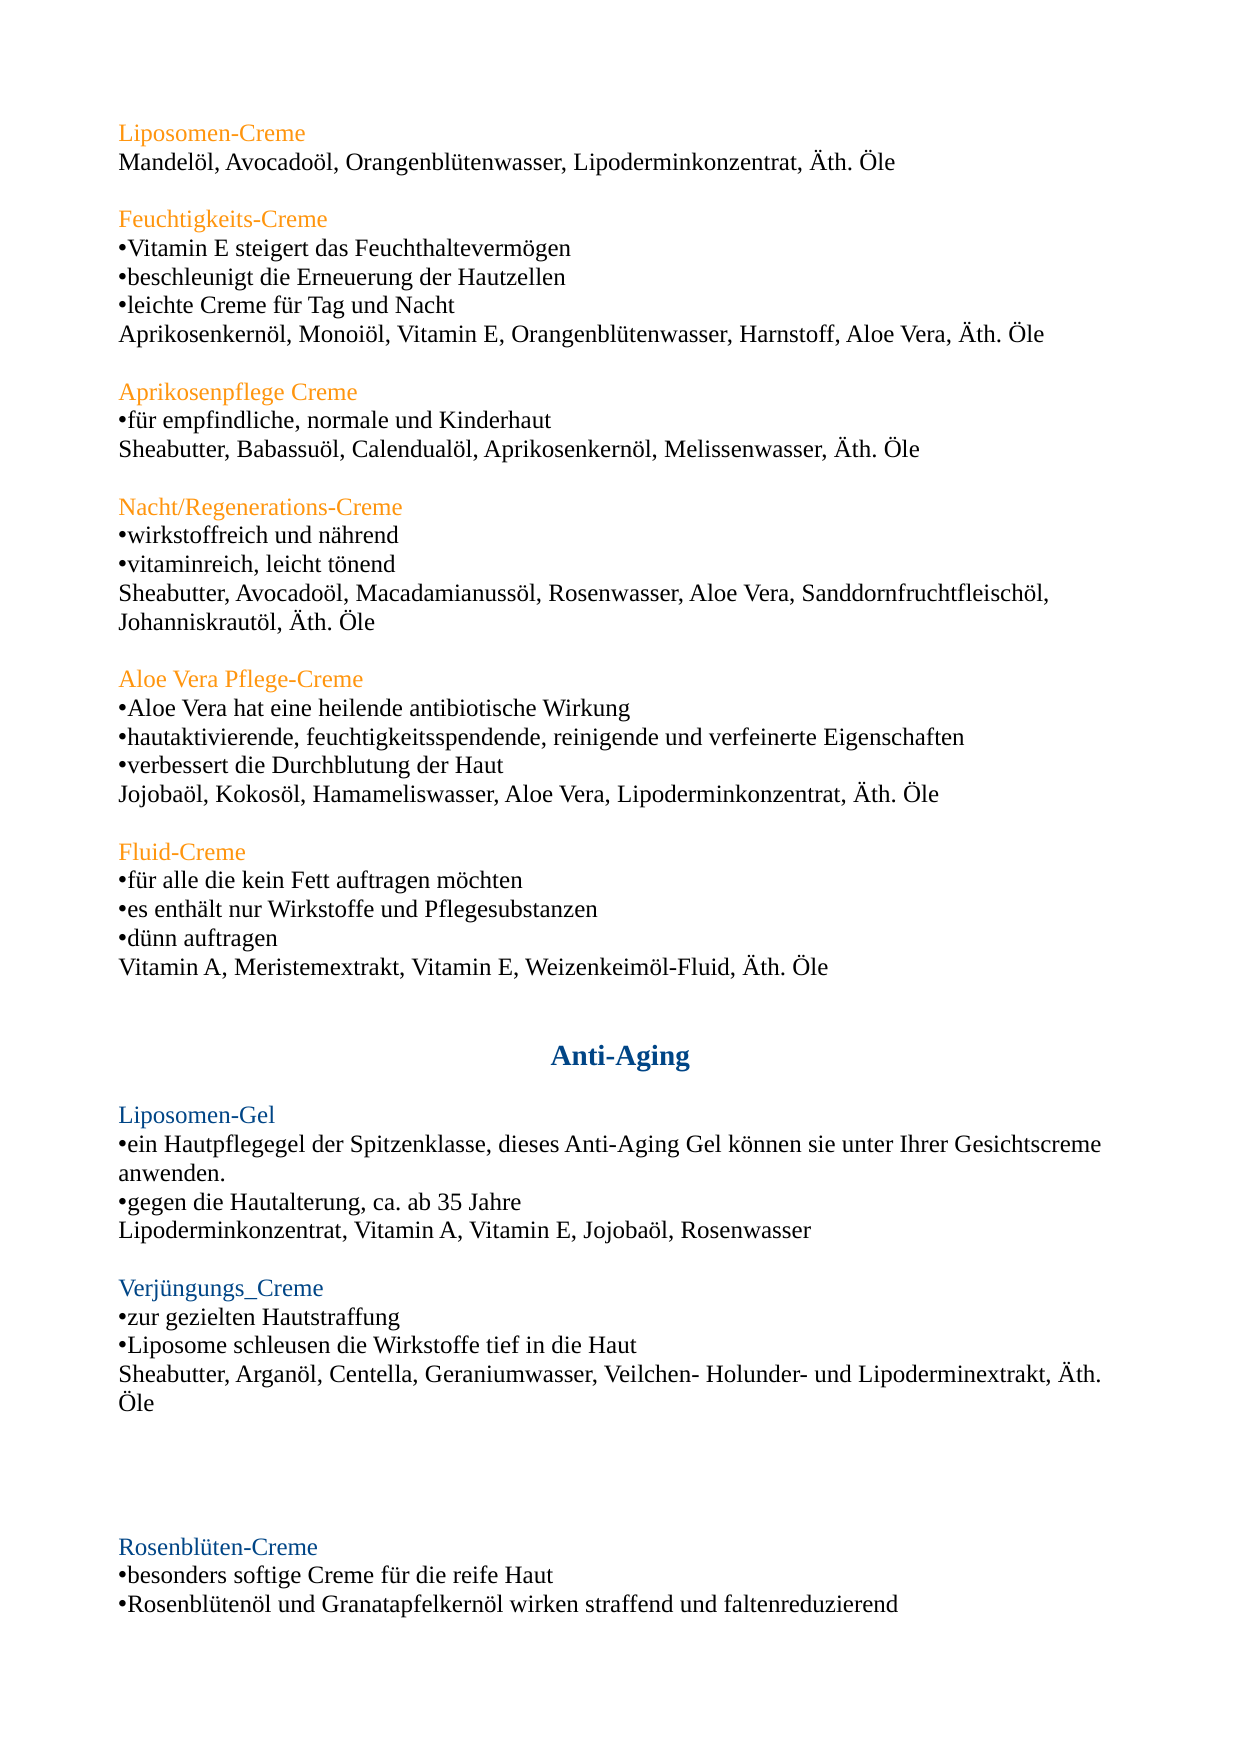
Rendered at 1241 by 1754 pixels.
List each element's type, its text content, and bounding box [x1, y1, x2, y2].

list zur gezielten Hautstraffung [118, 1302, 1122, 1330]
list Vitamin E steigert das Feuchthaltevermögen [118, 233, 1122, 262]
text Sheabutter, Avocadoöl, Macadamianussöl, Rosenwasser, Aloe Vera, Sanddornfruchtfleischöl, Johanniskrautöl, Äth. Öle [118, 578, 1122, 636]
text Feuchtigkeits-Creme [118, 204, 1122, 233]
text Aloe Vera Pflege-Creme [118, 664, 1122, 693]
text Aprikosenpflege Creme [118, 377, 1122, 406]
text Lipoderminkonzentrat, Vitamin A, Vitamin E, Jojobaöl, Rosenwasser [118, 1215, 1122, 1244]
list verbessert die Durchblutung der Haut [118, 751, 1122, 779]
text Sheabutter, Arganöl, Centella, Geraniumwasser, Veilchen- Holunder- und Lipoderminextrakt, Äth. Öle [118, 1359, 1122, 1417]
list vitaminreich, leicht tönend [118, 549, 1122, 578]
list Rosenblütenöl und Granatapfelkernöl wirken straffend und faltenreduzierend [118, 1589, 1122, 1618]
text Aprikosenkernöl, Monoiöl, Vitamin E, Orangenblütenwasser, Harnstoff, Aloe Vera, Äth. Öle [118, 319, 1122, 348]
text Rosenblüten-Creme [118, 1532, 1122, 1560]
text Verjüngungs_Creme [118, 1273, 1122, 1302]
text Mandelöl, Avocadoöl, Orangenblütenwasser, Lipoderminkonzentrat, Äth. Öle [118, 147, 1122, 176]
text Fluid-Creme [118, 837, 1122, 866]
text Jojobaöl, Kokosöl, Hamameliswasser, Aloe Vera, Lipoderminkonzentrat, Äth. Öle [118, 779, 1122, 808]
list ein Hautpflegegel der Spitzenklasse, dieses Anti-Aging Gel können sie unter Ihrer Gesichtscreme anwenden. [118, 1129, 1122, 1187]
list für alle die kein Fett auftragen möchten [118, 866, 1122, 894]
list besonders softige Creme für die reife Haut [118, 1560, 1122, 1589]
list es enthält nur Wirkstoffe und Pflegesubstanzen [118, 894, 1122, 923]
list beschleunigt die Erneuerung der Hautzellen [118, 262, 1122, 291]
text Liposomen-Creme [118, 118, 1122, 147]
text Nacht/Regenerations-Creme [118, 492, 1122, 521]
list Aloe Vera hat eine heilende antibiotische Wirkung [118, 693, 1122, 722]
list leichte Creme für Tag und Nacht [118, 291, 1122, 319]
list Liposome schleusen die Wirkstoffe tief in die Haut [118, 1330, 1122, 1359]
list gegen die Hautalterung, ca. ab 35 Jahre [118, 1187, 1122, 1215]
list dünn auftragen [118, 923, 1122, 952]
text Liposomen-Gel [118, 1100, 1122, 1129]
list hautaktivierende, feuchtigkeitsspendende, reinigende und verfeinerte Eigenschaften [118, 722, 1122, 751]
text Vitamin A, Meristemextrakt, Vitamin E, Weizenkeimöl-Fluid, Äth. Öle [118, 952, 1122, 981]
list für empfindliche, normale und Kinderhaut [118, 406, 1122, 434]
text Anti-Aging [118, 1038, 1122, 1072]
list wirkstoffreich und nährend [118, 521, 1122, 549]
text Sheabutter, Babassuöl, Calendualöl, Aprikosenkernöl, Melissenwasser, Äth. Öle [118, 434, 1122, 463]
